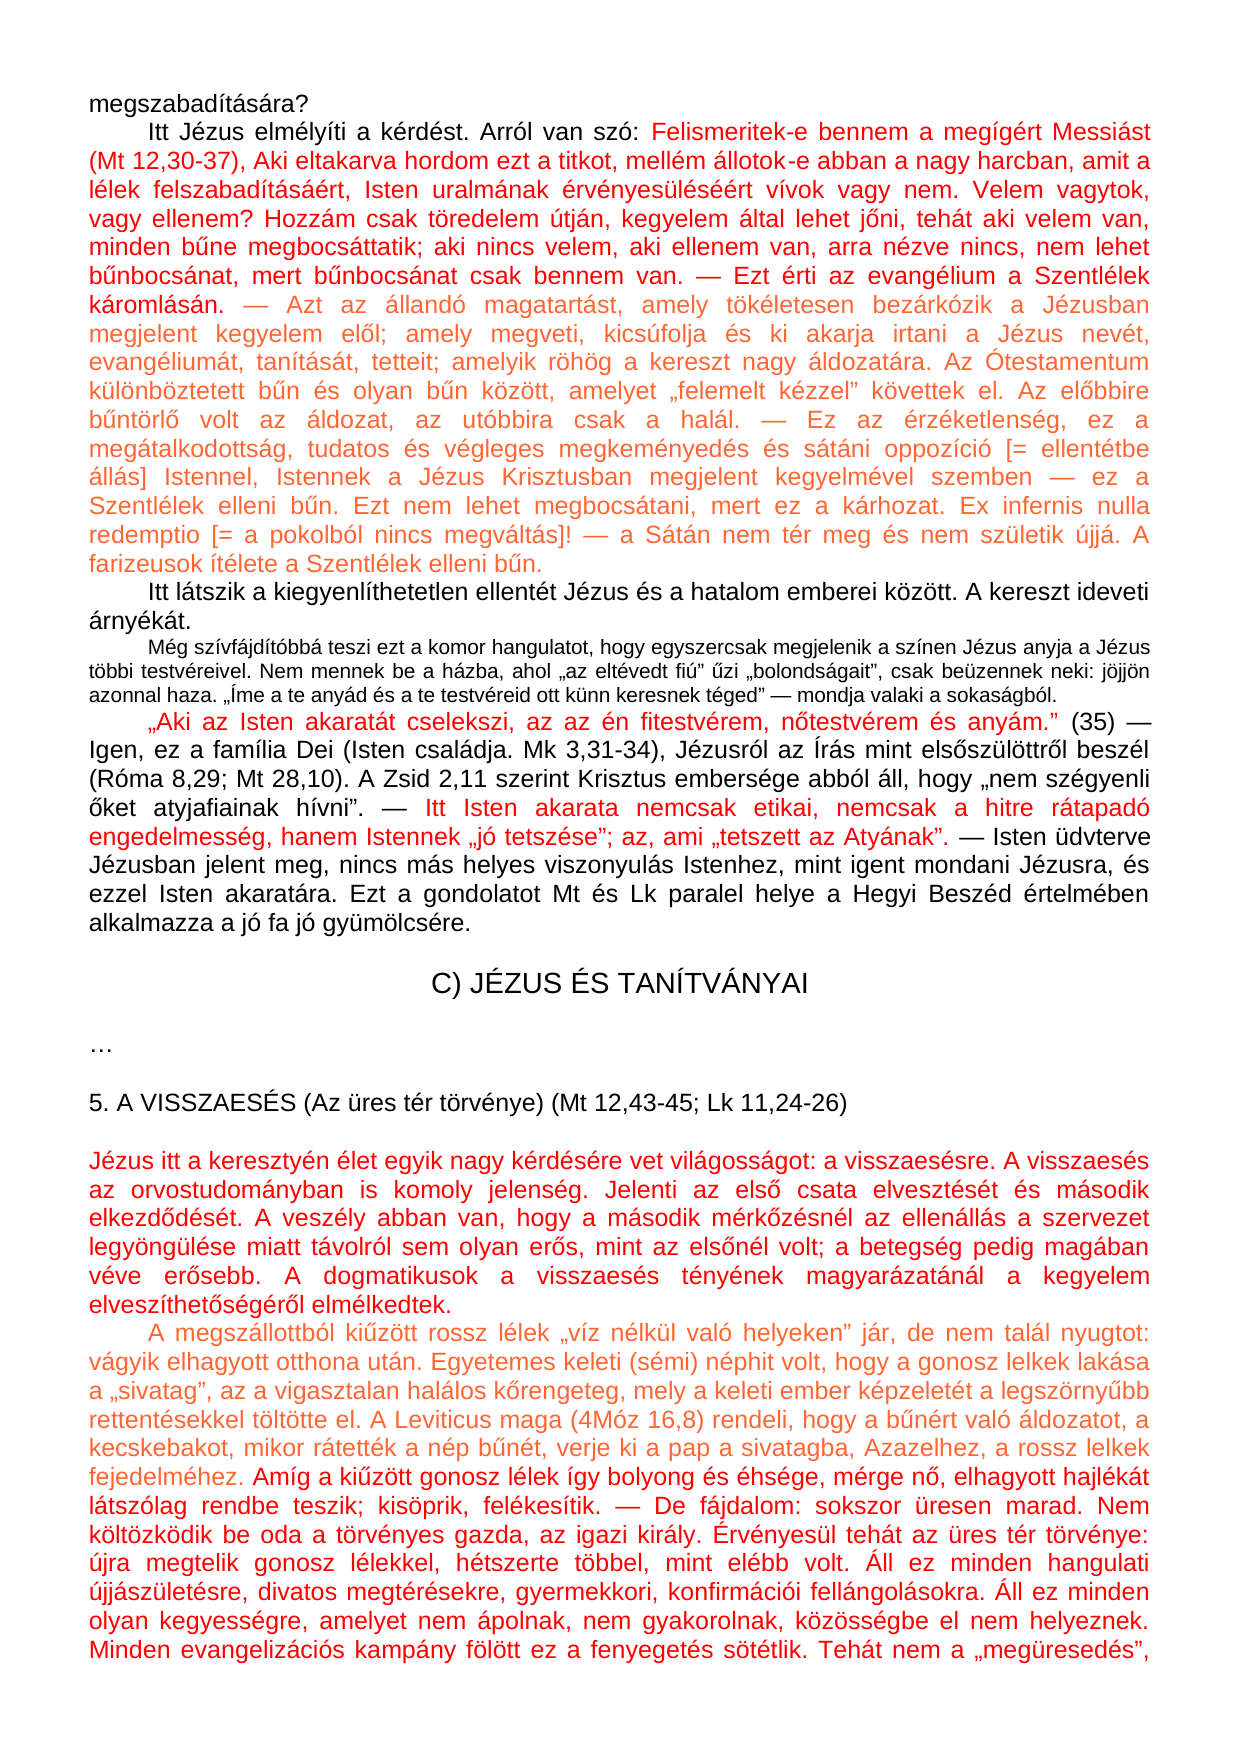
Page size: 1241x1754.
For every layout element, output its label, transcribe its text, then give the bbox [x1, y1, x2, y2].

text Még szívfájdítóbbá teszi ezt a komor hangulatot, hogy egyszercsak megjelenik a színen Jézus anyja a Jézus többi testvéreivel. Nem mennek be a házba, ahol „az eltévedt fiú” űzi „bolondságait”, csak beüzennek neki: jöjjön azonnal haza. „Íme a te anyád és a te testvéreid ott künn keresnek téged” — mondja valaki a sokaságból. [88, 635, 1152, 707]
text „Aki az Isten akaratát cselekszi, az az én fitestvérem, nőtestvérem és anyám.” (35) — Igen, ez a família Dei (Isten családja. Mk 3,31-34), Jézusról az Írás mint elsőszülöttről beszél (Róma 8,29; Mt 28,10). A Zsid 2,11 szerint Krisztus embersége abból áll, hogy „nem szégyenli őket atyjafiainak hívni”. — Itt Isten akarata nemcsak etikai, nemcsak a hitre rátapadó engedelmesség, hanem Istennek „jó tetszése”; az, ami „tetszett az Atyának”. — Isten üdvterve Jézusban jelent meg, nincs más helyes viszonyulás Istenhez, mint igent mondani Jézusra, és ezzel Isten akaratára. Ezt a gondolatot Mt és Lk paralel helye a Hegyi Beszéd értelmében alkalmazza a jó fa jó gyümölcsére. [88, 707, 1152, 937]
text Itt látszik a kiegyenlíthetetlen ellentét Jézus és a hatalom emberei között. A kereszt ideveti árnyékát. [88, 577, 1152, 635]
text C) JÉZUS ÉS TANÍTVÁNYAI [88, 966, 1152, 1000]
text megszabadítására? [88, 88, 1152, 117]
text 5. A VISSZAESÉS (Az üres tér törvénye) (Mt 12,43-45; Lk 11,24-26) [88, 1088, 1152, 1116]
text Jézus itt a keresztyén élet egyik nagy kérdésére vet világosságot: a visszaesésre. A visszaesés az orvostudományban is komoly jelenség. Jelenti az első csata elvesztését és második elkezdődését. A veszély abban van, hogy a második mérkőzésnél az ellenállás a szervezet legyöngülése miatt távolról sem olyan erős, mint az elsőnél volt; a betegség pedig magában véve erősebb. A dogmatikusok a visszaesés tényének magyarázatánál a kegyelem elveszíthetőségéről elmélkedtek. [88, 1146, 1152, 1318]
text Itt Jézus elmélyíti a kérdést. Arról van szó: Felismeritek‑e bennem a megígért Messiást (Mt 12,30-37), Aki eltakarva hordom ezt a titkot, mellém állotok‑e abban a nagy harcban, amit a lélek felszabadításáért, Isten uralmának érvényesüléséért vívok vagy nem. Velem vagytok, vagy ellenem? Hozzám csak töredelem útján, kegyelem által lehet jőni, tehát aki velem van, minden bűne megbocsáttatik; aki nincs velem, aki ellenem van, arra nézve nincs, nem lehet bűnbocsánat, mert bűnbocsánat csak bennem van. — Ezt érti az evangélium a Szentlélek káromlásán. — Azt az állandó magatartást, amely tökéletesen bezárkózik a Jézusban megjelent kegyelem elől; amely megveti, kicsúfolja és ki akarja irtani a Jézus nevét, evangéliumát, tanítását, tetteit; amelyik röhög a kereszt nagy áldozatára. Az Ótestamentum különböztetett bűn és olyan bűn között, amelyet „felemelt kézzel” követtek el. Az előbbire bűntörlő volt az áldozat, az utóbbira csak a halál. — Ez az érzéketlenség, ez a megátalkodottság, tudatos és végleges megkeményedés és sátáni oppozíció [= ellentétbe állás] Istennel, Istennek a Jézus Krisztusban megjelent kegyelmével szemben — ez a Szentlélek elleni bűn. Ezt nem lehet megbocsátani, mert ez a kárhozat. Ex infernis nulla redemptio [= a pokolból nincs megváltás]! — a Sátán nem tér meg és nem születik újjá. A farizeusok ítélete a Szentlélek elleni bűn. [88, 117, 1152, 577]
text … [88, 1029, 1152, 1058]
text A megszállottból kiűzött rossz lélek „víz nélkül való helyeken” jár, de nem talál nyugtot: vágyik elhagyott otthona után. Egyetemes keleti (sémi) néphit volt, hogy a gonosz lelkek lakása a „sivatag”, az a vigasztalan halálos kőrengeteg, mely a keleti ember képzeletét a legszörnyűbb rettentésekkel töltötte el. A Leviticus maga (4Móz 16,8) rendeli, hogy a bűnért való áldozatot, a kecskebakot, mikor rátették a nép bűnét, verje ki a pap a sivatagba, Azazelhez, a rossz lelkek fejedelméhez. Amíg a kiűzött gonosz lélek így bolyong és éhsége, mérge nő, elhagyott hajlékát látszólag rendbe teszik; kisöprik, felékesítik. — De fájdalom: sokszor üresen marad. Nem költözködik be oda a törvényes gazda, az igazi király. Érvényesül tehát az üres tér törvénye: újra megtelik gonosz lélekkel, hétszerte többel, mint elébb volt. Áll ez minden hangulati újjászületésre, divatos megtérésekre, gyermekkori, konfirmációi fellángolásokra. Áll ez minden olyan kegyességre, amelyet nem ápolnak, nem gyakorolnak, közösségbe el nem helyeznek. Minden evangelizációs kampány fölött ez a fenyegetés sötétlik. Tehát nem a „megüresedés”, [88, 1318, 1152, 1663]
